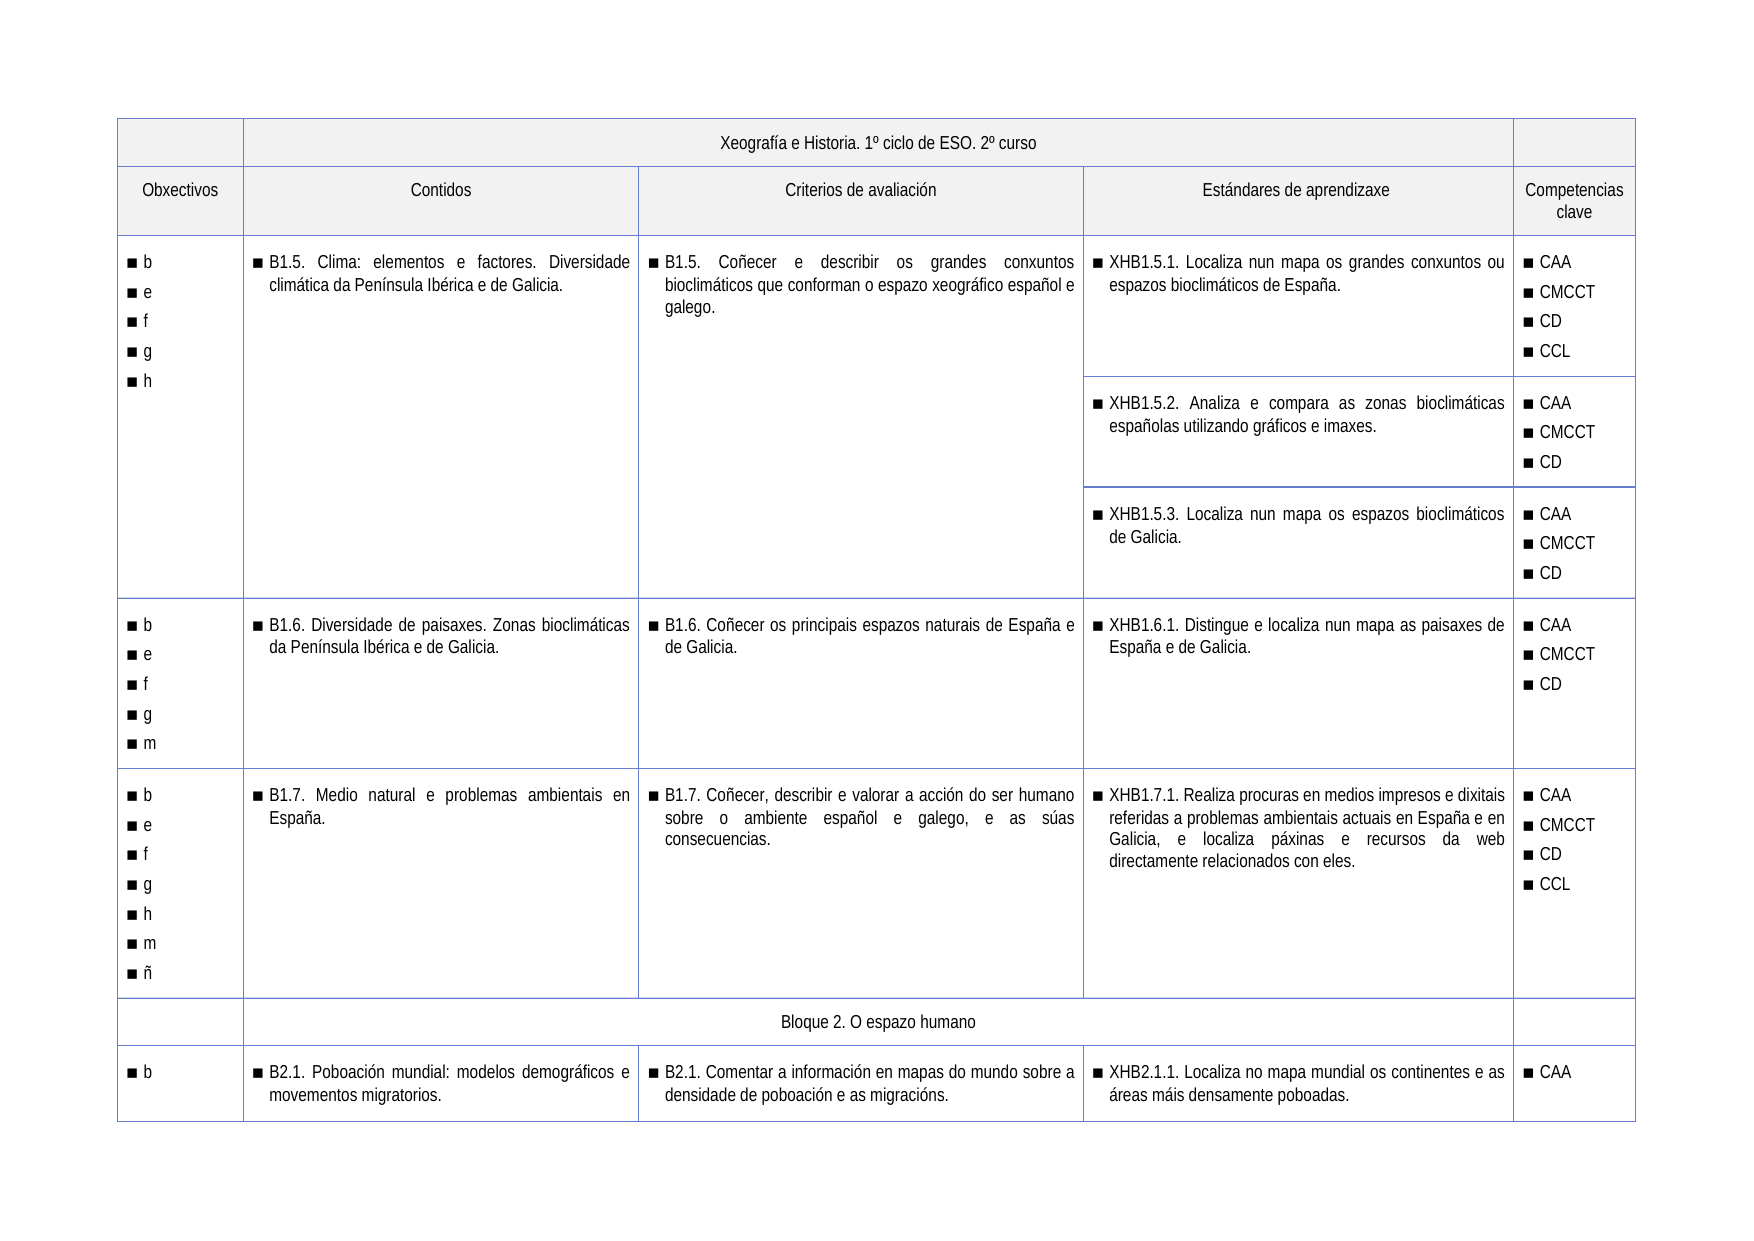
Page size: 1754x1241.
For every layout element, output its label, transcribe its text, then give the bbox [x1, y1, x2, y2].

table_cell B2.1. Poboación mundial: modelos demográficos e movementos migratorios. [244, 1046, 638, 1121]
table_cell Bloque 2. O espazo humano [244, 999, 1513, 1045]
table_cell CAA CMCCT CSC CD [1514, 1046, 1635, 1121]
table_cell B1.7. Medio natural e problemas ambientais en España. [244, 769, 638, 997]
table_cell [118, 999, 243, 1045]
table_cell XHB1.5.2. Analiza e compara as zonas bioclimáticas españolas utilizando gráficos e imaxes. [1084, 377, 1513, 486]
table_cell XHB1.5.3. Localiza nun mapa os espazos bioclimáticos de Galicia. [1084, 488, 1513, 597]
table_header Xeografía e Historia. 1º ciclo de ESO. 2º curso [244, 119, 1513, 166]
table_cell B1.6. Diversidade de paisaxes. Zonas bioclimáticas da Península Ibérica e de Galicia. [244, 599, 638, 768]
table_cell CAA CMCCT CD [1514, 377, 1635, 486]
table_cell Estándares de aprendizaxe [1084, 167, 1513, 235]
table_cell CAA CMCCT CD [1514, 488, 1635, 597]
table_cell CAA CMCCT CD [1514, 599, 1635, 768]
table_cell [1514, 999, 1635, 1045]
table_cell B1.5. Coñecer e describir os grandes conxuntos bioclimáticos que conforman o espazo xeográfico español e galego. [639, 236, 1083, 597]
table_cell Criterios de avaliación [639, 167, 1083, 235]
table_cell Contidos [244, 167, 638, 235]
table_header [118, 119, 243, 166]
table_cell XHB1.5.1. Localiza nun mapa os grandes conxuntos ou espazos bioclimáticos de España. [1084, 236, 1513, 376]
table_cell Competencias clave [1514, 167, 1635, 235]
table_cell B1.7. Coñecer, describir e valorar a acción do ser humano sobre o ambiente español e galego, e as súas consecuencias. [639, 769, 1083, 997]
table_cell B1.6. Coñecer os principais espazos naturais de España e de Galicia. [639, 599, 1083, 768]
table_cell B1.5. Clima: elementos e factores. Diversidade climática da Península Ibérica e de Galicia. [244, 236, 638, 597]
table_header [1514, 119, 1635, 166]
table_cell XHB1.6.1. Distingue e localiza nun mapa as paisaxes de España e de Galicia. [1084, 599, 1513, 768]
table_cell b e f g h [118, 236, 243, 597]
table_cell b e f g m [118, 599, 243, 768]
table_cell B2.1. Comentar a información en mapas do mundo sobre a densidade de poboación e as migracións. [639, 1046, 1083, 1121]
table_cell b c e f g [118, 1046, 243, 1121]
table_cell XHB1.7.1. Realiza procuras en medios impresos e dixitais referidas a problemas ambientais actuais en España e en Galicia, e localiza páxinas e recursos da web directamente relacionados con eles. [1084, 769, 1513, 997]
table_cell XHB2.1.1. Localiza no mapa mundial os continentes e as áreas máis densamente poboadas. [1084, 1046, 1513, 1121]
table_cell CAA CMCCT CD CCL [1514, 769, 1635, 997]
table_cell Obxectivos [118, 167, 243, 235]
table_cell b e f g h m ñ [118, 769, 243, 997]
table_cell CAA CMCCT CD CCL [1514, 236, 1635, 376]
